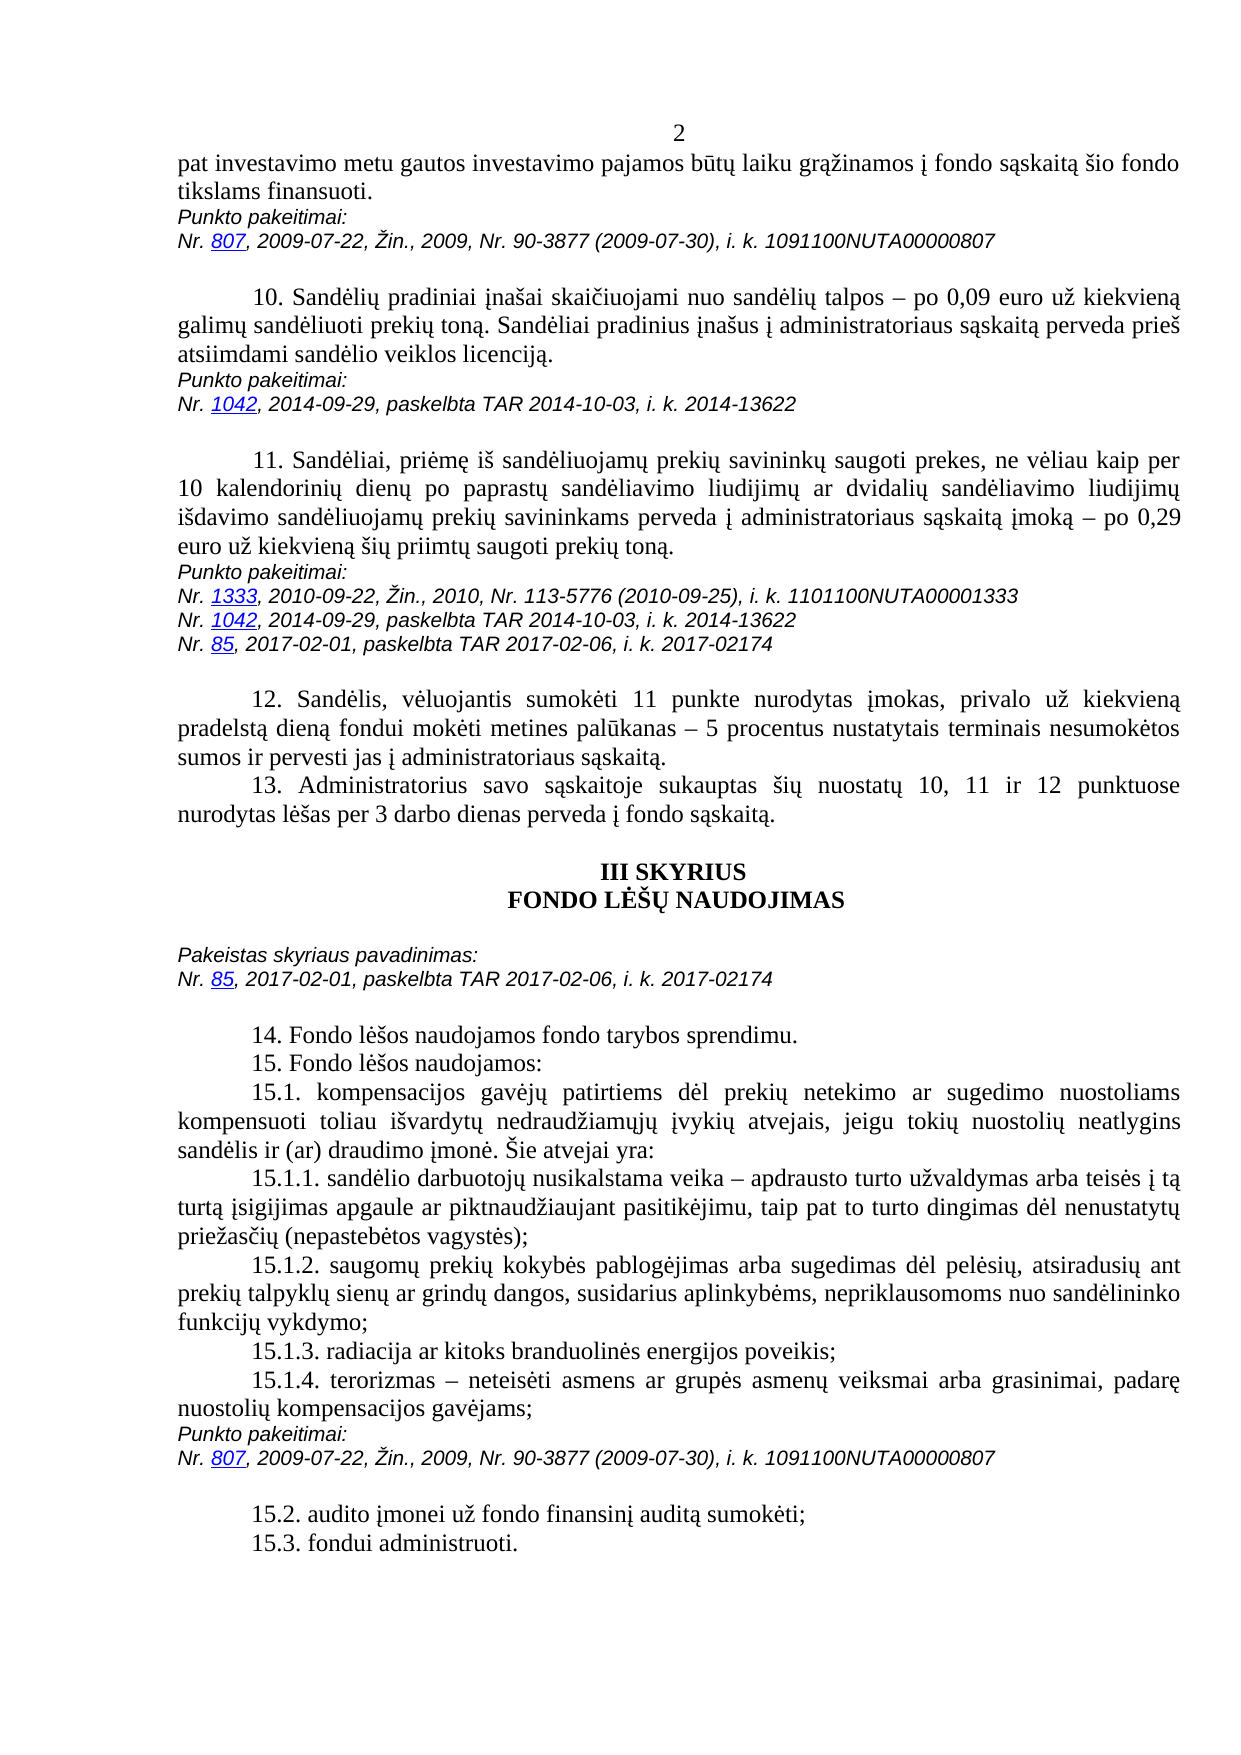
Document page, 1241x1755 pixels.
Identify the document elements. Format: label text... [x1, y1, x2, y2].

text 13. Administratorius savo sąskaitoje sukauptas šių nuostatų 10, 11 ir 12 punktuose nurodytas lėšas per 3 darbo dienas perveda į fondo sąskaitą. [177, 771, 1181, 828]
text 15.1.3. radiacija ar kitoks branduolinės energijos poveikis; [177, 1336, 1181, 1365]
text Punkto pakeitimai: [177, 205, 1181, 229]
text Nr. 807, 2009-07-22, Žin., 2009, Nr. 90-3877 (2009-07-30), i. k. 1091100NUTA00000807 [177, 229, 1181, 253]
text pat investavimo metu gautos investavimo pajamos būtų laiku grąžinamos į fondo sąskaitą šio fondo tikslams finansuoti. [177, 148, 1181, 205]
text III SKYRIUS FONDO LĖŠŲ NAUDOJIMAS [177, 857, 1181, 914]
text 15.3. fondui administruoti. [177, 1528, 1181, 1556]
text Punkto pakeitimai: [177, 368, 1181, 392]
text 15.1.2. saugomų prekių kokybės pablogėjimas arba sugedimas dėl pelėsių, atsiradusių ant prekių talpyklų sienų ar grindų dangos, susidarius aplinkybėms, nepriklausomoms nuo sandėlininko funkcijų vykdymo; [177, 1250, 1181, 1336]
text Pakeistas skyriaus pavadinimas: [177, 943, 1181, 967]
text 11. Sandėliai, priėmę iš sandėliuojamų prekių savininkų saugoti prekes, ne vėliau kaip per 10 kalendorinių dienų po paprastų sandėliavimo liudijimų ar dvidalių sandėliavimo liudijimų išdavimo sandėliuojamų prekių savininkams perveda į administratoriaus sąskaitą įmoką – po 0,29 euro už kiekvieną šių priimtų saugoti prekių toną. [177, 445, 1181, 560]
text 15.1.4. terorizmas – neteisėti asmens ar grupės asmenų veiksmai arba grasinimai, padarę nuostolių kompensacijos gavėjams; [177, 1365, 1181, 1422]
text 15.1.1. sandėlio darbuotojų nusikalstama veika – apdrausto turto užvaldymas arba teisės į tą turtą įsigijimas apgaule ar piktnaudžiaujant pasitikėjimu, taip pat to turto dingimas dėl nenustatytų priežasčių (nepastebėtos vagystės); [177, 1163, 1181, 1250]
text Nr. 85, 2017-02-01, paskelbta TAR 2017-02-06, i. k. 2017-02174 [177, 967, 1181, 991]
text Nr. 807, 2009-07-22, Žin., 2009, Nr. 90-3877 (2009-07-30), i. k. 1091100NUTA00000807 [177, 1446, 1181, 1470]
text Punkto pakeitimai: [177, 1422, 1181, 1446]
text 15. Fondo lėšos naudojamos: [177, 1048, 1181, 1077]
text 10. Sandėlių pradiniai įnašai skaičiuojami nuo sandėlių talpos – po 0,09 euro už kiekvieną galimų sandėliuoti prekių toną. Sandėliai pradinius įnašus į administratoriaus sąskaitą perveda prieš atsiimdami sandėlio veiklos licenciją. [177, 282, 1181, 368]
text Nr. 1042, 2014-09-29, paskelbta TAR 2014-10-03, i. k. 2014-13622 [177, 608, 1181, 632]
text 14. Fondo lėšos naudojamos fondo tarybos sprendimu. [177, 1020, 1181, 1048]
text Punkto pakeitimai: [177, 560, 1181, 584]
text Nr. 1333, 2010-09-22, Žin., 2010, Nr. 113-5776 (2010-09-25), i. k. 1101100NUTA00001333 [177, 584, 1181, 608]
text 15.2. audito įmonei už fondo finansinį auditą sumokėti; [177, 1499, 1181, 1528]
text Nr. 1042, 2014-09-29, paskelbta TAR 2014-10-03, i. k. 2014-13622 [177, 392, 1181, 416]
text 12. Sandėlis, vėluojantis sumokėti 11 punkte nurodytas įmokas, privalo už kiekvieną pradelstą dieną fondui mokėti metines palūkanas – 5 procentus nustatytais terminais nesumokėtos sumos ir pervesti jas į administratoriaus sąskaitą. [177, 684, 1181, 771]
text Nr. 85, 2017-02-01, paskelbta TAR 2017-02-06, i. k. 2017-02174 [177, 632, 1181, 656]
text 15.1. kompensacijos gavėjų patirtiems dėl prekių netekimo ar sugedimo nuostoliams kompensuoti toliau išvardytų nedraudžiamųjų įvykių atvejais, jeigu tokių nuostolių neatlygins sandėlis ir (ar) draudimo įmonė. Šie atvejai yra: [177, 1077, 1181, 1163]
